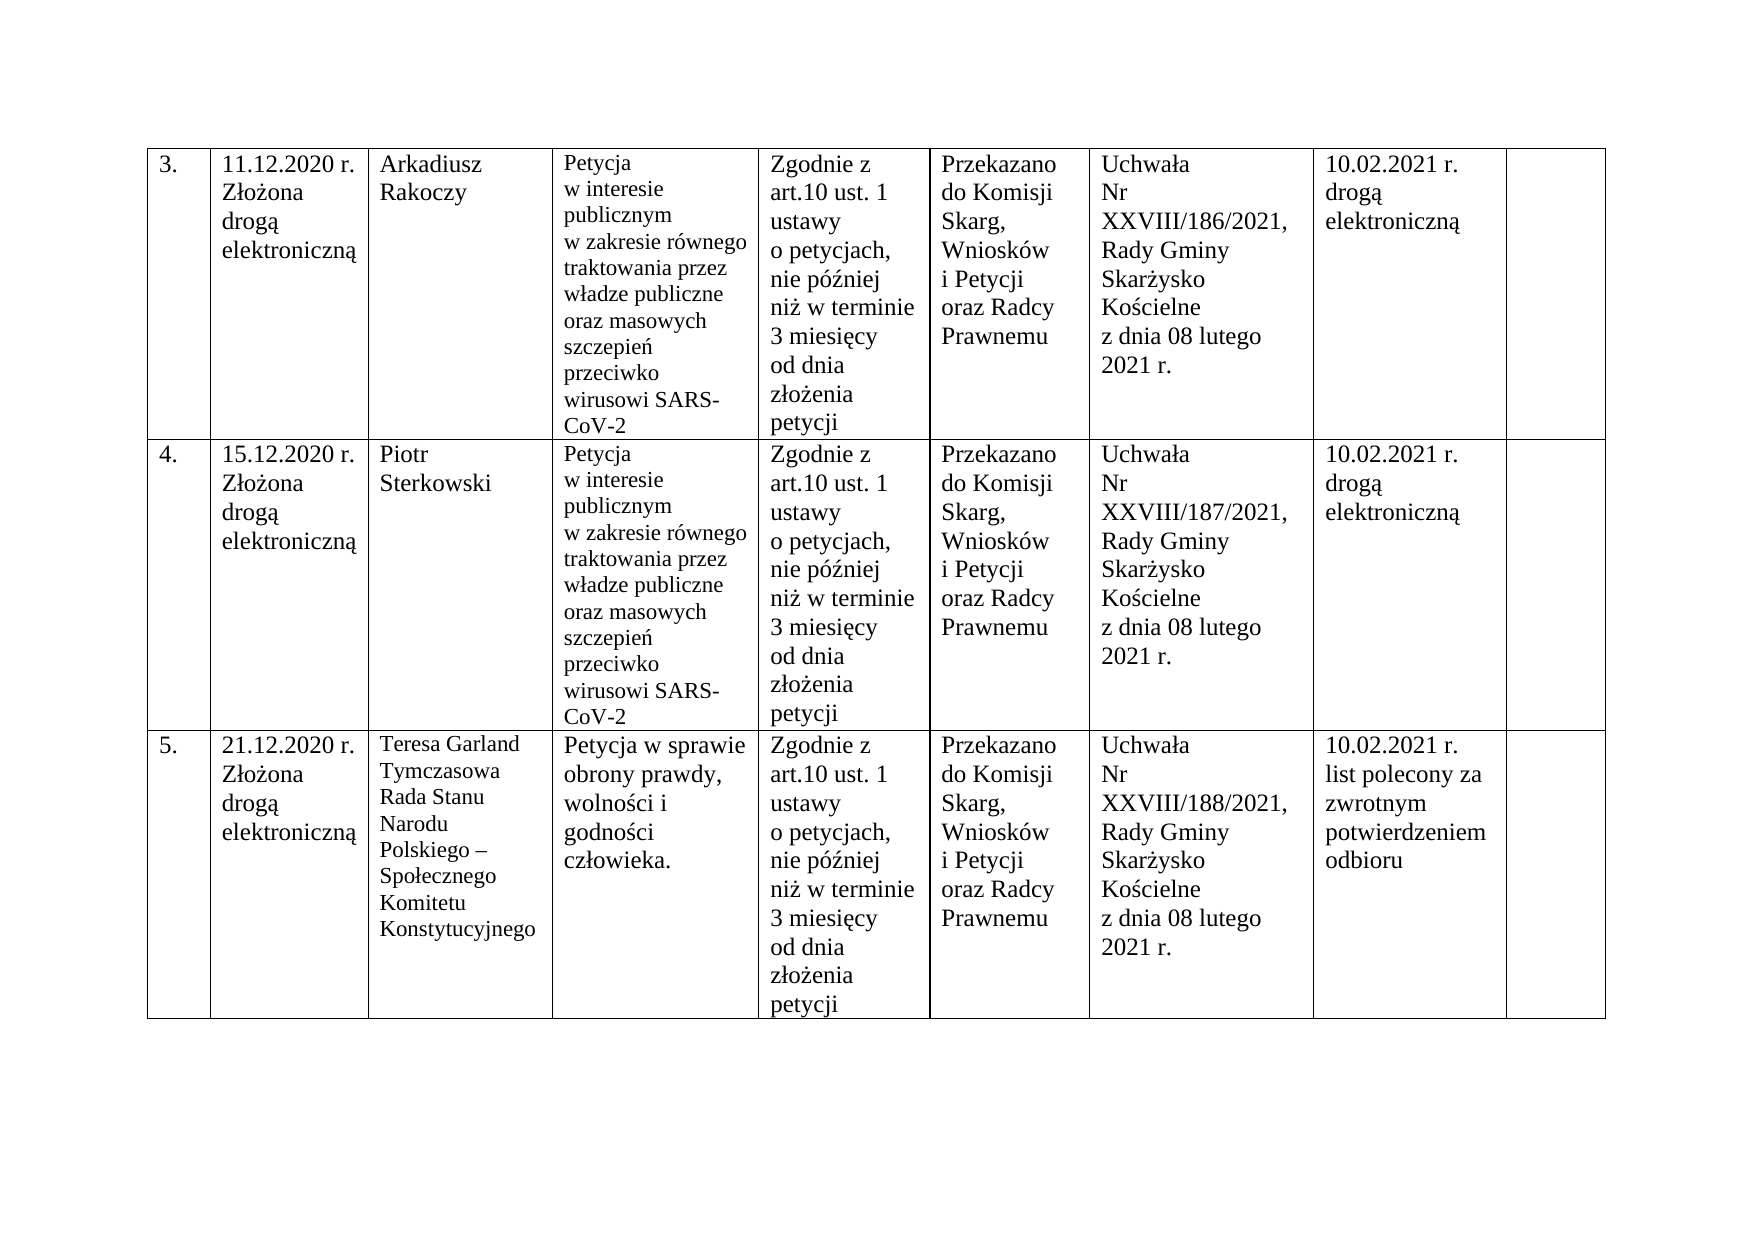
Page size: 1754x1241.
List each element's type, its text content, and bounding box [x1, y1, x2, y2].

table_cell Zgodnie z art.10 ust. 1 ustawy o petycjach, nie później niż w terminie 3 miesięcy od dnia złożenia petycji [759, 149, 929, 438]
table_cell 10.02.2021 r. list polecony za zwrotnym potwierdzeniem odbioru [1314, 731, 1506, 1018]
table_cell 10.02.2021 r. drogą elektroniczną [1314, 440, 1506, 729]
table_cell [1507, 440, 1605, 729]
table_cell Uchwała Nr XXVIII/186/2021, Rady Gminy Skarżysko Kościelne z dnia 08 lutego 2021 r. [1090, 149, 1313, 438]
table_cell 3. [148, 149, 210, 438]
table_cell 4. [148, 440, 210, 729]
table_cell Petycja w sprawie obrony prawdy, wolności i godności człowieka. [553, 731, 758, 1018]
table_cell Arkadiusz Rakoczy [369, 149, 552, 438]
table_cell Uchwała Nr XXVIII/187/2021, Rady Gminy Skarżysko Kościelne z dnia 08 lutego 2021 r. [1090, 440, 1313, 729]
table_cell 5. [148, 731, 210, 1018]
table_cell 21.12.2020 r. Złożona drogą elektroniczną [211, 731, 368, 1018]
table_cell Piotr Sterkowski [369, 440, 552, 729]
table_cell Przekazano do Komisji Skarg, Wniosków i Petycji oraz Radcy Prawnemu [931, 731, 1089, 1018]
table_cell [1507, 149, 1605, 438]
table_cell Teresa Garland Tymczasowa Rada Stanu Narodu Polskiego – Społecznego Komitetu Konstytucyjnego [369, 731, 552, 1018]
table_cell 10.02.2021 r. drogą elektroniczną [1314, 149, 1506, 438]
table_cell Petycja w interesie publicznym w zakresie równego traktowania przez władze publiczne oraz masowych szczepień przeciwko wirusowi SARS-CoV-2 [553, 440, 758, 729]
table_cell Zgodnie z art.10 ust. 1 ustawy o petycjach, nie później niż w terminie 3 miesięcy od dnia złożenia petycji [759, 440, 929, 729]
table_cell 15.12.2020 r. Złożona drogą elektroniczną [211, 440, 368, 729]
table_cell Petycja w interesie publicznym w zakresie równego traktowania przez władze publiczne oraz masowych szczepień przeciwko wirusowi SARS-CoV-2 [553, 149, 758, 438]
table_cell Uchwała Nr XXVIII/188/2021, Rady Gminy Skarżysko Kościelne z dnia 08 lutego 2021 r. [1090, 731, 1313, 1018]
table_cell [1507, 731, 1605, 1018]
table_cell Przekazano do Komisji Skarg, Wniosków i Petycji oraz Radcy Prawnemu [931, 440, 1089, 729]
table_cell Zgodnie z art.10 ust. 1 ustawy o petycjach, nie później niż w terminie 3 miesięcy od dnia złożenia petycji [759, 731, 929, 1018]
table_cell 11.12.2020 r. Złożona drogą elektroniczną [211, 149, 368, 438]
table_cell Przekazano do Komisji Skarg, Wniosków i Petycji oraz Radcy Prawnemu [931, 149, 1089, 438]
